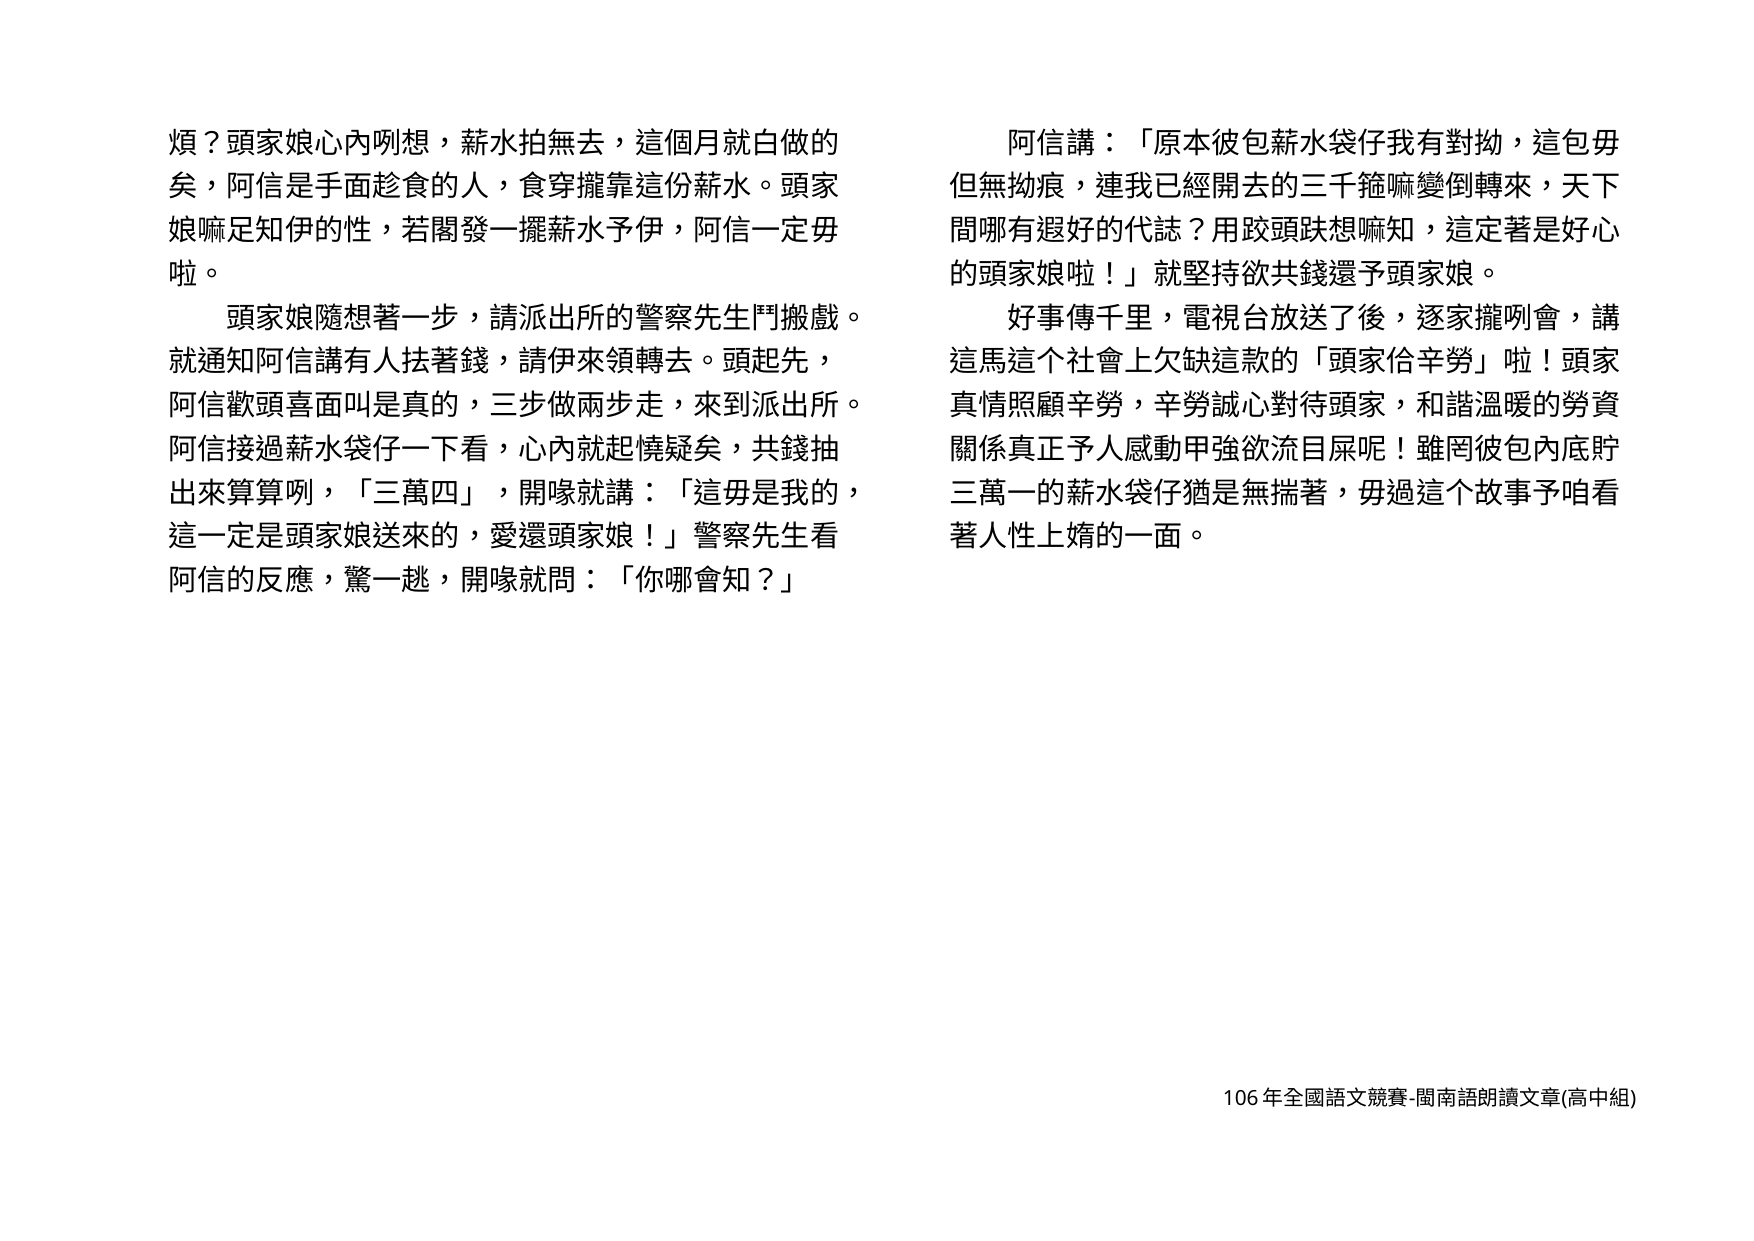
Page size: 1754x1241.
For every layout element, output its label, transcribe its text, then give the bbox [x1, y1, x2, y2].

text 頭家娘隨想著一步，請派出所的警察先生鬥搬戲。就通知阿信講有人抾著錢，請伊來領轉去。頭起先，阿信歡頭喜面叫是真的，三步做兩步走，來到派出所。阿信接過薪水袋仔一下看，心內就起憢疑矣，共錢抽出來算算咧，「三萬四」，開喙就講：「這毋是我的，這一定是頭家娘送來的，愛還頭家娘！」警察先生看阿信的反應，驚一趒，開喙就問：「你哪會知？」 [168, 293, 855, 599]
text 隔轉工早起，阿信頭殼犁犁、目睭he-he去到公司講欲請假。頭家娘看伊面色誠䆀，自來毋捌咧請假的人講欲請假閣目頭結結，頭家娘看毋是勢問一个真，阿信才姑不而將講出伊的薪水袋仔規包拍無去的代誌，閣安搭頭家娘講有去報案矣，請頭家娘免操煩。免操煩？頭家娘心內咧想，薪水拍無去，這個月就白做的矣，阿信是手面趁食的人，食穿攏靠這份薪水。頭家娘嘛足知伊的性，若閣發一擺薪水予伊，阿信一定毋啦。 [168, 118, 855, 293]
text 阿信講：「原本彼包薪水袋仔我有對拗，這包毋但無拗痕，連我已經開去的三千箍嘛變倒轉來，天下間哪有遐好的代誌？用跤頭趺想嘛知，這定著是好心的頭家娘啦！」就堅持欲共錢還予頭家娘。 [949, 118, 1636, 293]
text 好事傳千里，電視台放送了後，逐家攏咧會，講這馬這个社會上欠缺這款的「頭家佮辛勞」啦！頭家真情照顧辛勞，辛勞誠心對待頭家，和諧溫暖的勞資關係真正予人感動甲強欲流目屎呢！雖罔彼包內底貯三萬一的薪水袋仔猶是無揣著，毋過這个故事予咱看著人性上媠的一面。 [949, 293, 1636, 556]
